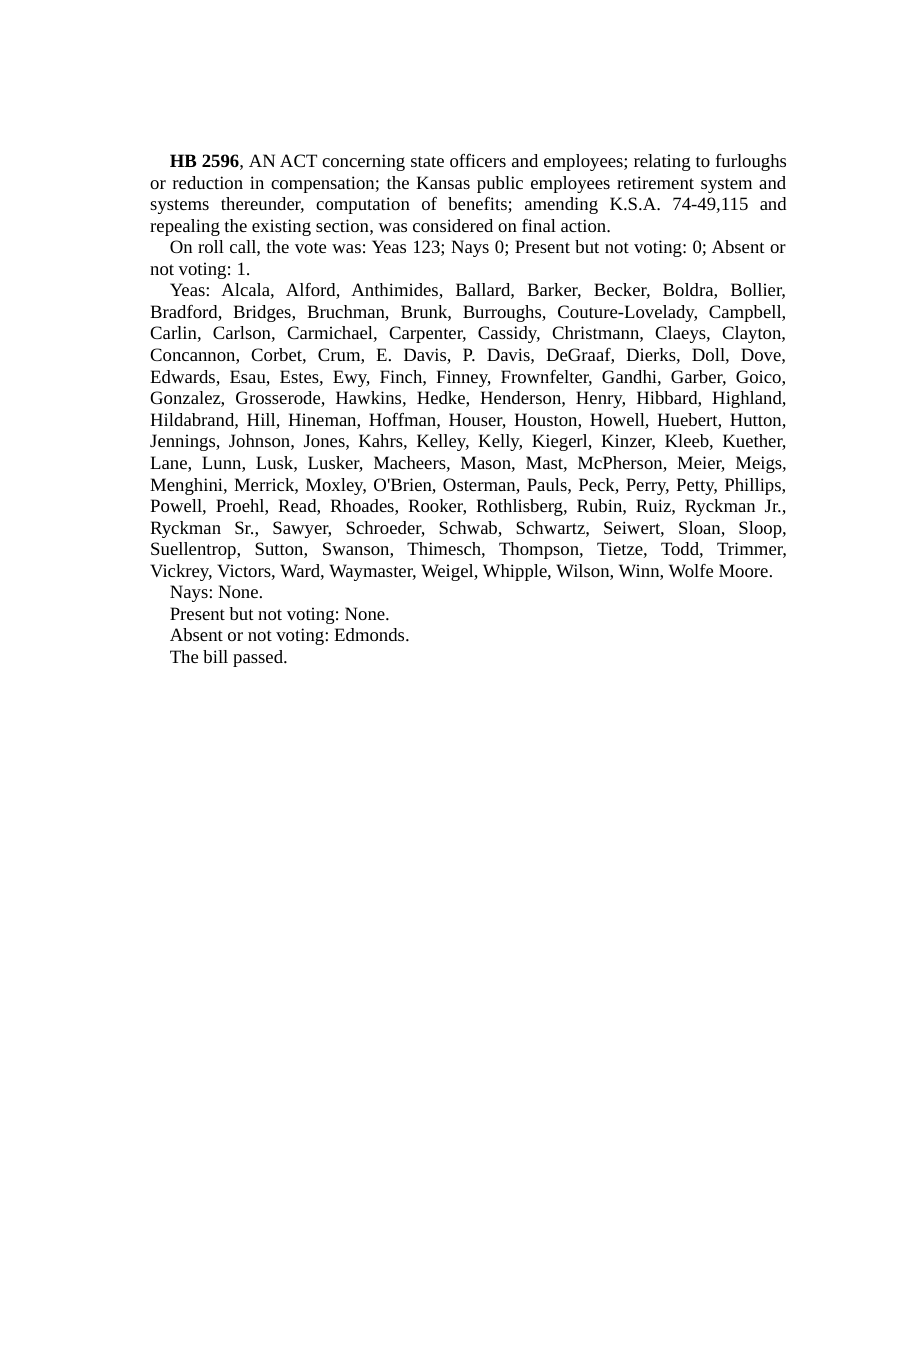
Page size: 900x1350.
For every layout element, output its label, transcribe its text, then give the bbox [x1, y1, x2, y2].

text Nays: None. [150, 581, 787, 603]
text HB 2596, AN ACT concerning state officers and employees; relating to furloughs or reduction in compensation; the Kansas public employees retirement system and systems thereunder, computation of benefits; amending K.S.A. 74-49,115 and repealing the existing section, was considered on final action. [150, 150, 787, 236]
text On roll call, the vote was: Yeas 123; Nays 0; Present but not voting: 0; Absent or not voting: 1. [150, 236, 787, 279]
text Present but not voting: None. [150, 603, 787, 624]
text Yeas: Alcala, Alford, Anthimides, Ballard, Barker, Becker, Boldra, Bollier, Bradford, Bridges, Bruchman, Brunk, Burroughs, Couture-Lovelady, Campbell, Carlin, Carlson, Carmichael, Carpenter, Cassidy, Christmann, Claeys, Clayton, Concannon, Corbet, Crum, E. Davis, P. Davis, DeGraaf, Dierks, Doll, Dove, Edwards, Esau, Estes, Ewy, Finch, Finney, Frownfelter, Gandhi, Garber, Goico, Gonzalez, Grosserode, Hawkins, Hedke, Henderson, Henry, Hibbard, Highland, Hildabrand, Hill, Hineman, Hoffman, Houser, Houston, Howell, Huebert, Hutton, Jennings, Johnson, Jones, Kahrs, Kelley, Kelly, Kiegerl, Kinzer, Kleeb, Kuether, Lane, Lunn, Lusk, Lusker, Macheers, Mason, Mast, McPherson, Meier, Meigs, Menghini, Merrick, Moxley, O'Brien, Osterman, Pauls, Peck, Perry, Petty, Phillips, Powell, Proehl, Read, Rhoades, Rooker, Rothlisberg, Rubin, Ruiz, Ryckman Jr., Ryckman Sr., Sawyer, Schroeder, Schwab, Schwartz, Seiwert, Sloan, Sloop, Suellentrop, Sutton, Swanson, Thimesch, Thompson, Tietze, Todd, Trimmer, Vickrey, Victors, Ward, Waymaster, Weigel, Whipple, Wilson, Winn, Wolfe Moore. [150, 279, 787, 581]
text The bill passed. [150, 646, 787, 667]
text Absent or not voting: Edmonds. [150, 624, 787, 646]
